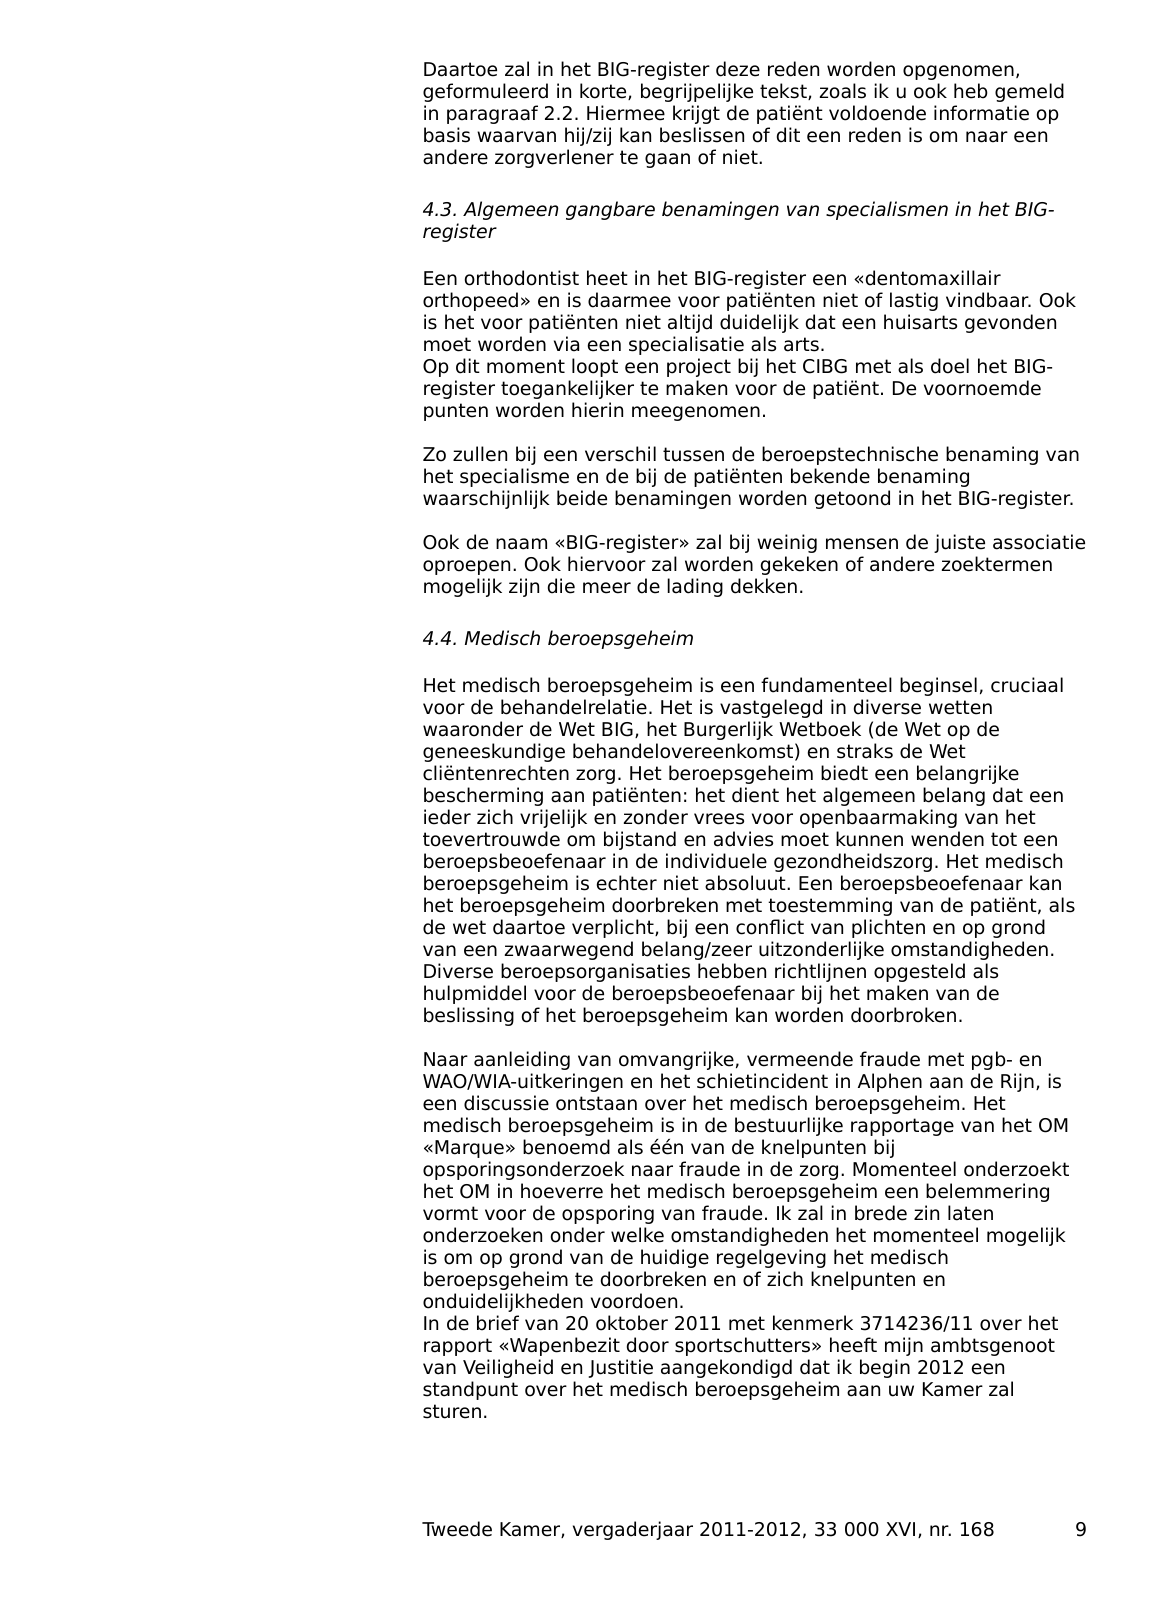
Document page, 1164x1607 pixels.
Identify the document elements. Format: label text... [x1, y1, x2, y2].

text Op dit moment loopt een project bij het CIBG met als doel het BIG-register toegankelijker te maken voor de patiënt. De voornoemde punten worden hierin meegenomen. [422, 356, 1087, 422]
text Daartoe zal in het BIG-register deze reden worden opgenomen, geformuleerd in korte, begrijpelijke tekst, zoals ik u ook heb gemeld in paragraaf 2.2. Hiermee krijgt de patiënt voldoende informatie op basis waarvan hij/zij kan beslissen of dit een reden is om naar een andere zorgverlener te gaan of niet. [422, 59, 1087, 169]
text Een orthodontist heet in het BIG-register een «dentomaxillair orthopeed» en is daarmee voor patiënten niet of lastig vindbaar. Ook is het voor patiënten niet altijd duidelijk dat een huisarts gevonden moet worden via een specialisatie als arts. [422, 268, 1087, 356]
subtitle 4.4. Medisch beroepsgeheim [422, 628, 1087, 650]
text Naar aanleiding van omvangrijke, vermeende fraude met pgb- en WAO/WIA-uitkeringen en het schietincident in Alphen aan de Rijn, is een discussie ontstaan over het medisch beroepsgeheim. Het medisch beroepsgeheim is in de bestuurlijke rapportage van het OM «Marque» benoemd als één van de knelpunten bij opsporingsonderzoek naar fraude in de zorg. Momenteel onderzoekt het OM in hoeverre het medisch beroepsgeheim een belemmering vormt voor de opsporing van fraude. Ik zal in brede zin laten onderzoeken onder welke omstandigheden het momenteel mogelijk is om op grond van de huidige regelgeving het medisch beroepsgeheim te doorbreken en of zich knelpunten en onduidelijkheden voordoen. [422, 1049, 1087, 1313]
subtitle 4.3. Algemeen gangbare benamingen van specialismen in het BIG-register [422, 199, 1087, 243]
text Ook de naam «BIG-register» zal bij weinig mensen de juiste associatie oproepen. Ook hiervoor zal worden gekeken of andere zoektermen mogelijk zijn die meer de lading dekken. [422, 532, 1087, 598]
text In de brief van 20 oktober 2011 met kenmerk 3714236/11 over het rapport «Wapenbezit door sportschutters» heeft mijn ambtsgenoot van Veiligheid en Justitie aangekondigd dat ik begin 2012 een standpunt over het medisch beroepsgeheim aan uw Kamer zal sturen. [422, 1313, 1087, 1422]
text Het medisch beroepsgeheim is een fundamenteel beginsel, cruciaal voor de behandelrelatie. Het is vastgelegd in diverse wetten waaronder de Wet BIG, het Burgerlijk Wetboek (de Wet op de geneeskundige behandelovereenkomst) en straks de Wet cliëntenrechten zorg. Het beroepsgeheim biedt een belangrijke bescherming aan patiënten: het dient het algemeen belang dat een ieder zich vrijelijk en zonder vrees voor openbaarmaking van het toevertrouwde om bijstand en advies moet kunnen wenden tot een beroepsbeoefenaar in de individuele gezondheidszorg. Het medisch beroepsgeheim is echter niet absoluut. Een beroepsbeoefenaar kan het beroepsgeheim doorbreken met toestemming van de patiënt, als de wet daartoe verplicht, bij een conflict van plichten en op grond van een zwaarwegend belang/zeer uitzonderlijke omstandigheden. Diverse beroepsorganisaties hebben richtlijnen opgesteld als hulpmiddel voor de beroepsbeoefenaar bij het maken van de beslissing of het beroepsgeheim kan worden doorbroken. [422, 675, 1087, 1027]
text Zo zullen bij een verschil tussen de beroepstechnische benaming van het specialisme en de bij de patiënten bekende benaming waarschijnlijk beide benamingen worden getoond in het BIG-register. [422, 444, 1087, 510]
